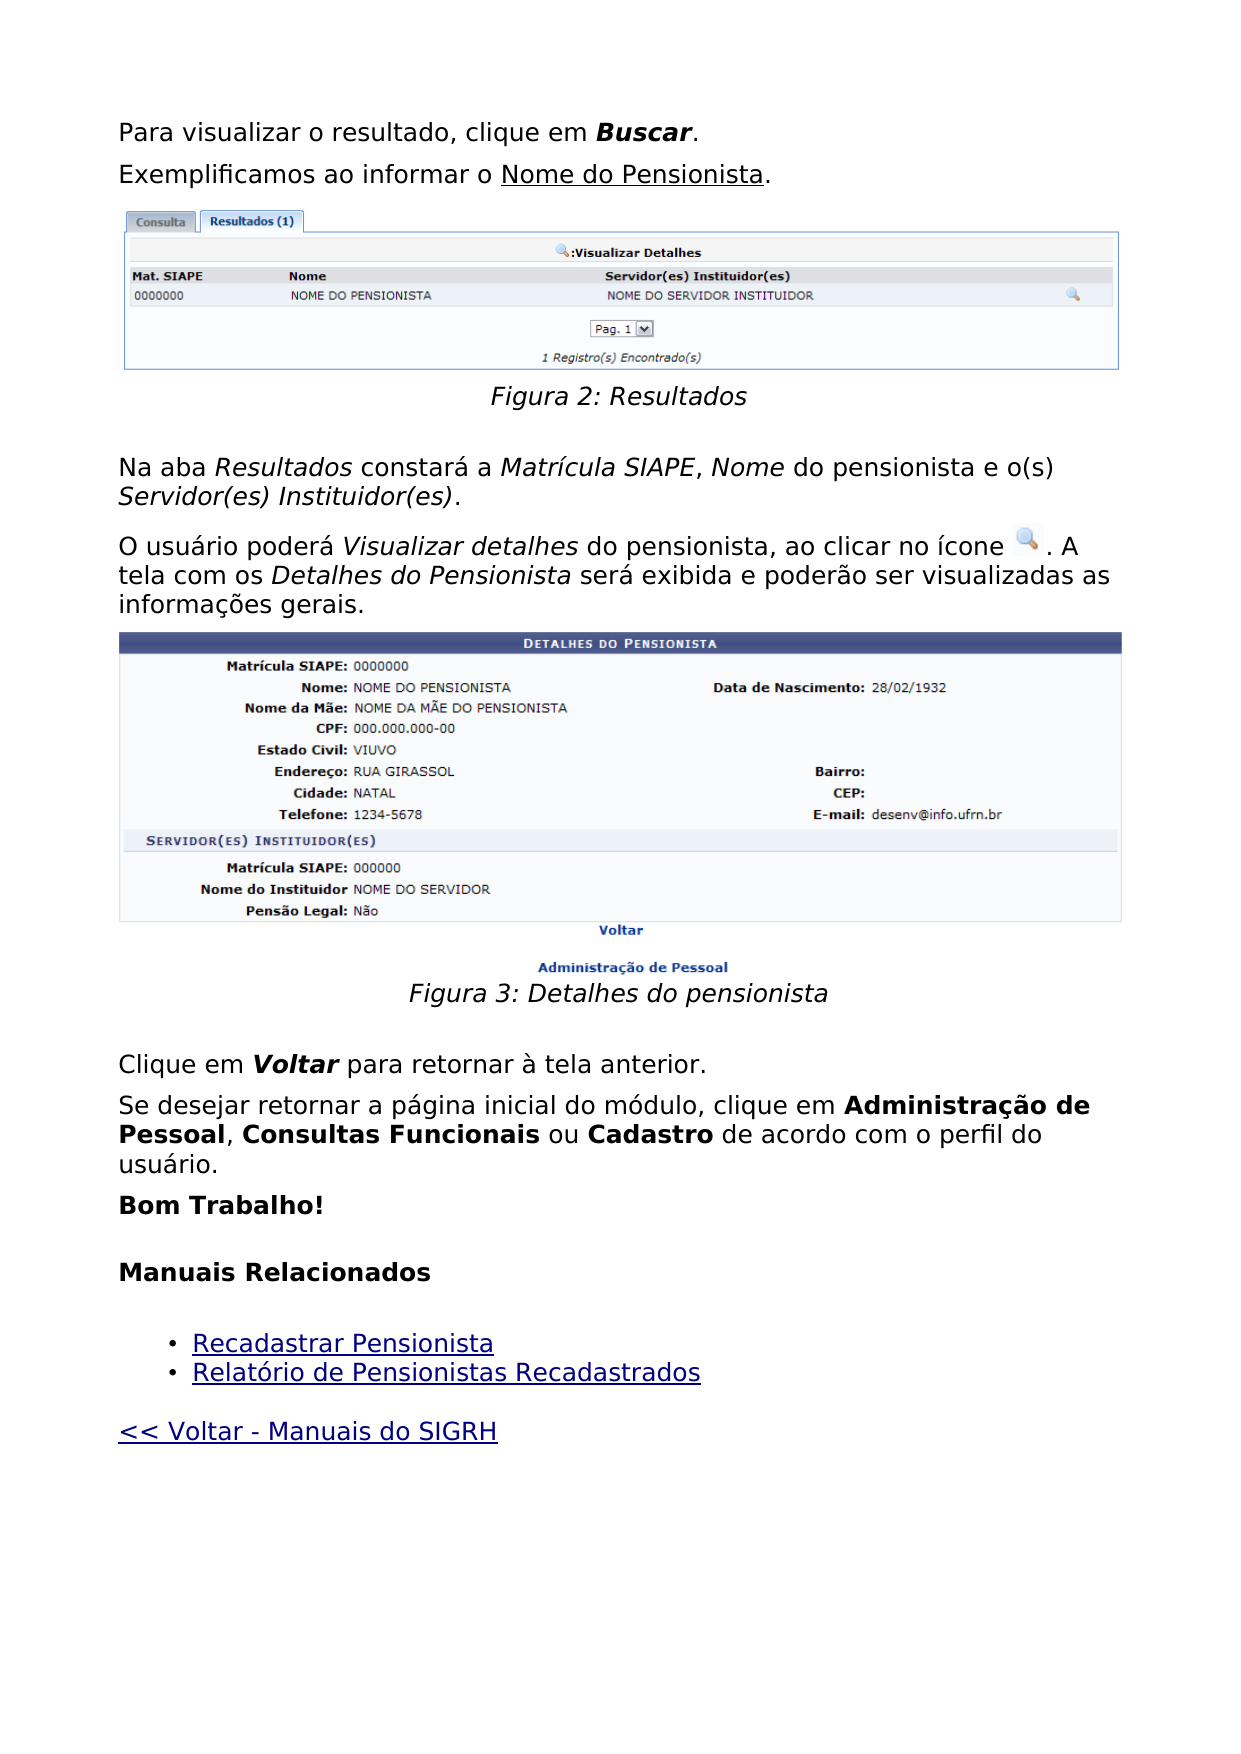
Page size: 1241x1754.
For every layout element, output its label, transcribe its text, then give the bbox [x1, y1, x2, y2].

subtitle Manuais Relacionados [118, 1258, 1122, 1287]
text Exemplificamos ao informar o Nome do Pensionista. [118, 160, 1122, 189]
picture [1012, 523, 1046, 556]
text Clique em Voltar para retornar à tela anterior. [118, 1050, 1122, 1079]
text Se desejar retornar a página inicial do módulo, clique em Administração de Pessoal, Consultas Funcionais ou Cadastro de acordo com o perfil do usuário. [118, 1091, 1122, 1179]
picture [118, 201, 1123, 383]
text Na aba Resultados constará a Matrícula SIAPE, Nome do pensionista e o(s) Servidor(es) Instituidor(es). [118, 453, 1122, 511]
text Para visualizar o resultado, clique em Buscar. [118, 118, 1122, 147]
text Figura 3: Detalhes do pensionista [118, 979, 1122, 1008]
list Recadastrar Pensionista [177, 1329, 1122, 1358]
text Figura 2: Resultados [118, 383, 1122, 411]
picture [118, 631, 1123, 979]
text Bom Trabalho! [118, 1191, 1122, 1221]
list Relatório de Pensionistas Recadastrados [177, 1358, 1122, 1388]
text << Voltar - Manuais do SIGRH [118, 1417, 1122, 1446]
text O usuário poderá Visualizar detalhes do pensionista, ao clicar no ícone . A tela com os Detalhes do Pensionista será exibida e poderão ser visualizadas as informações gerais. [118, 524, 1122, 619]
